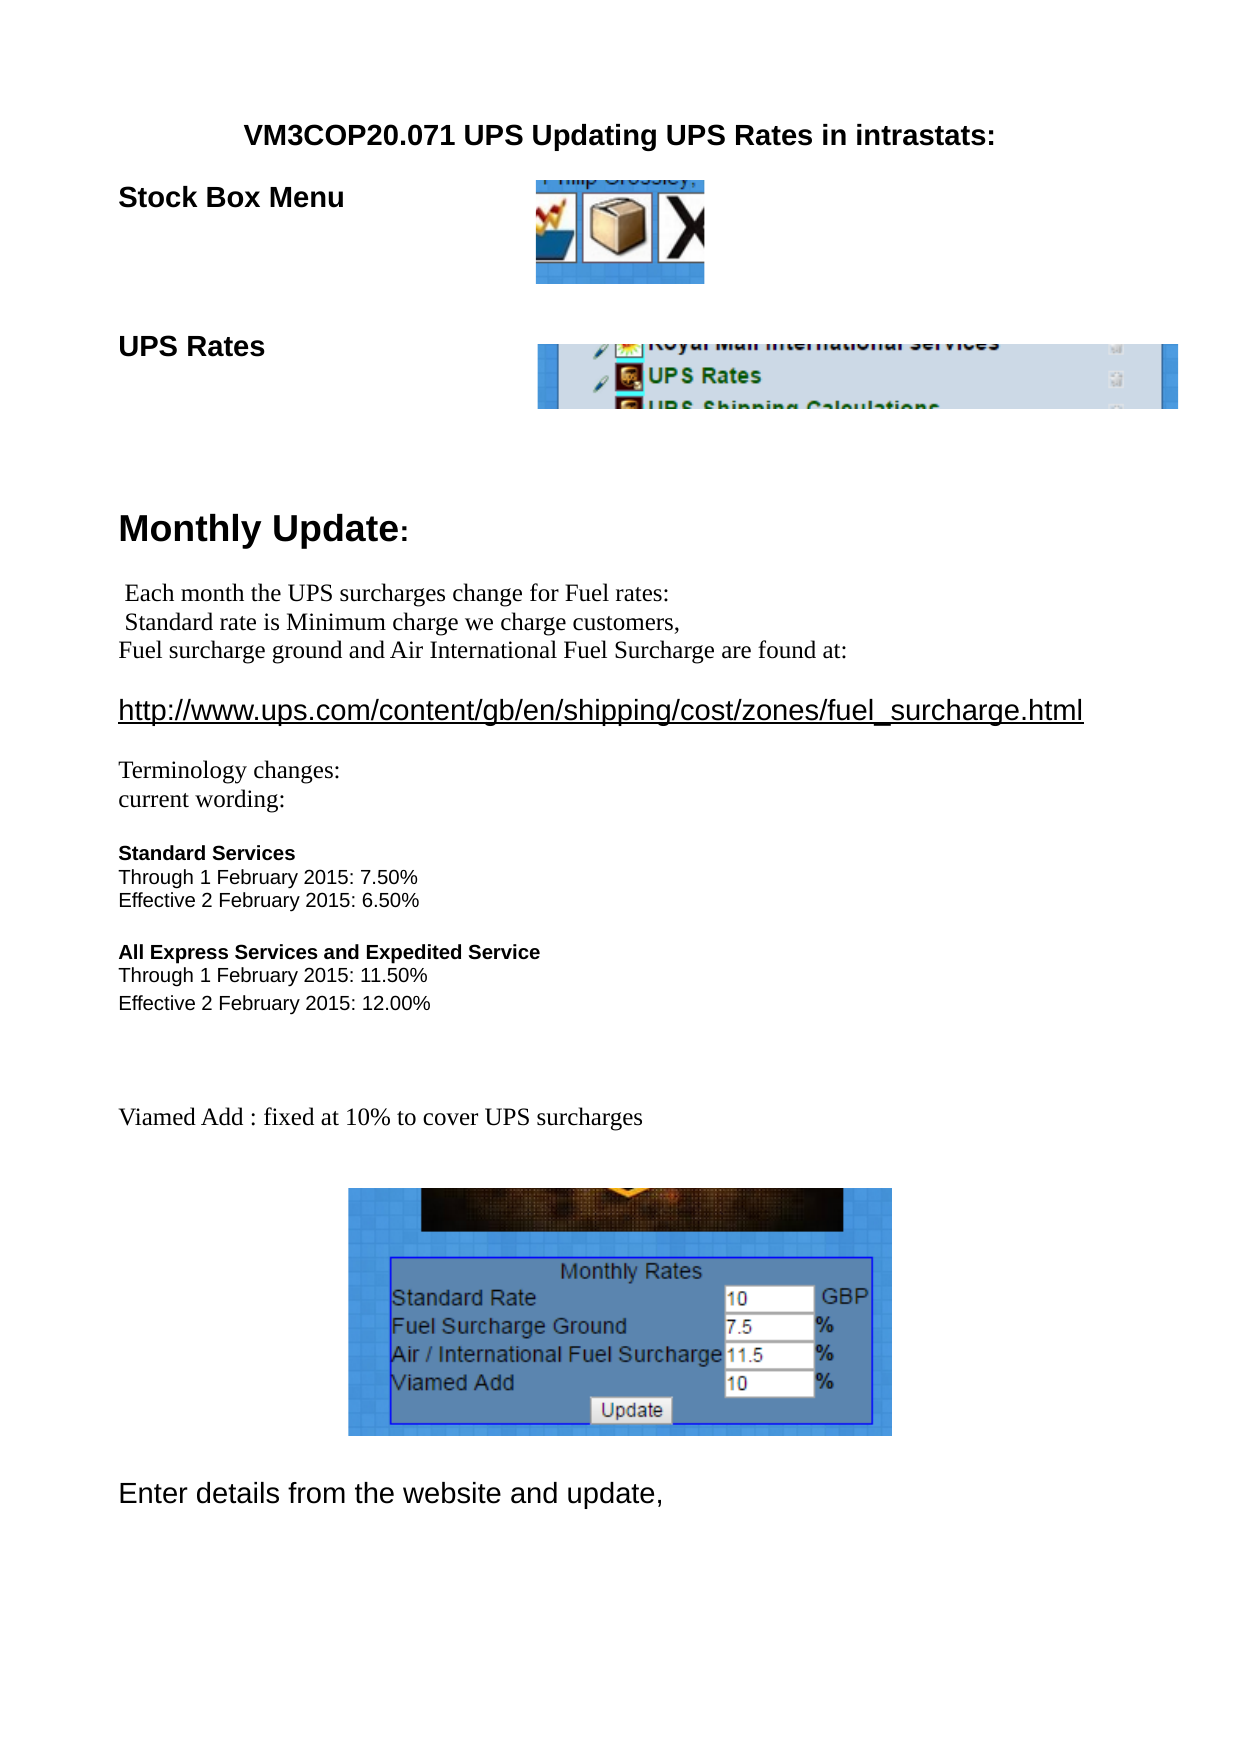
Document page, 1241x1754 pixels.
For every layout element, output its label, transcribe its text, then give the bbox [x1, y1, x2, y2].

text Terminology changes: [118, 755, 1122, 784]
text Standard rate is Minimum charge we charge customers, [118, 607, 1122, 636]
text current wording: [118, 784, 1122, 813]
picture [348, 1188, 892, 1436]
text Each month the UPS surcharges change for Fuel rates: [118, 578, 1122, 607]
text Viamed Add : fixed at 10% to cover UPS surcharges [118, 1102, 1122, 1131]
text Enter details from the website and update, [118, 1476, 1122, 1509]
text [705, 180, 1122, 214]
text UPS Rates [118, 329, 1122, 362]
text Standard Services Through 1 February 2015: 7.50% Effective 2 February 2015: 6.50% All Express Services and Expedited Service Through 1 February 2015: 11.50% Effective 2 February 2015: 12.00% [118, 842, 1122, 1016]
picture [537, 344, 1179, 409]
text Stock Box Menu [118, 180, 535, 214]
text Fuel surcharge ground and Air International Fuel Surcharge are found at: [118, 636, 1122, 664]
text http://www.ups.com/content/gb/en/shipping/cost/zones/fuel_surcharge.html [118, 693, 1122, 727]
text VM3COP20.071 UPS Updating UPS Rates in intrastats: [118, 118, 1122, 152]
text Monthly Update: [118, 506, 1122, 549]
picture [535, 180, 705, 284]
